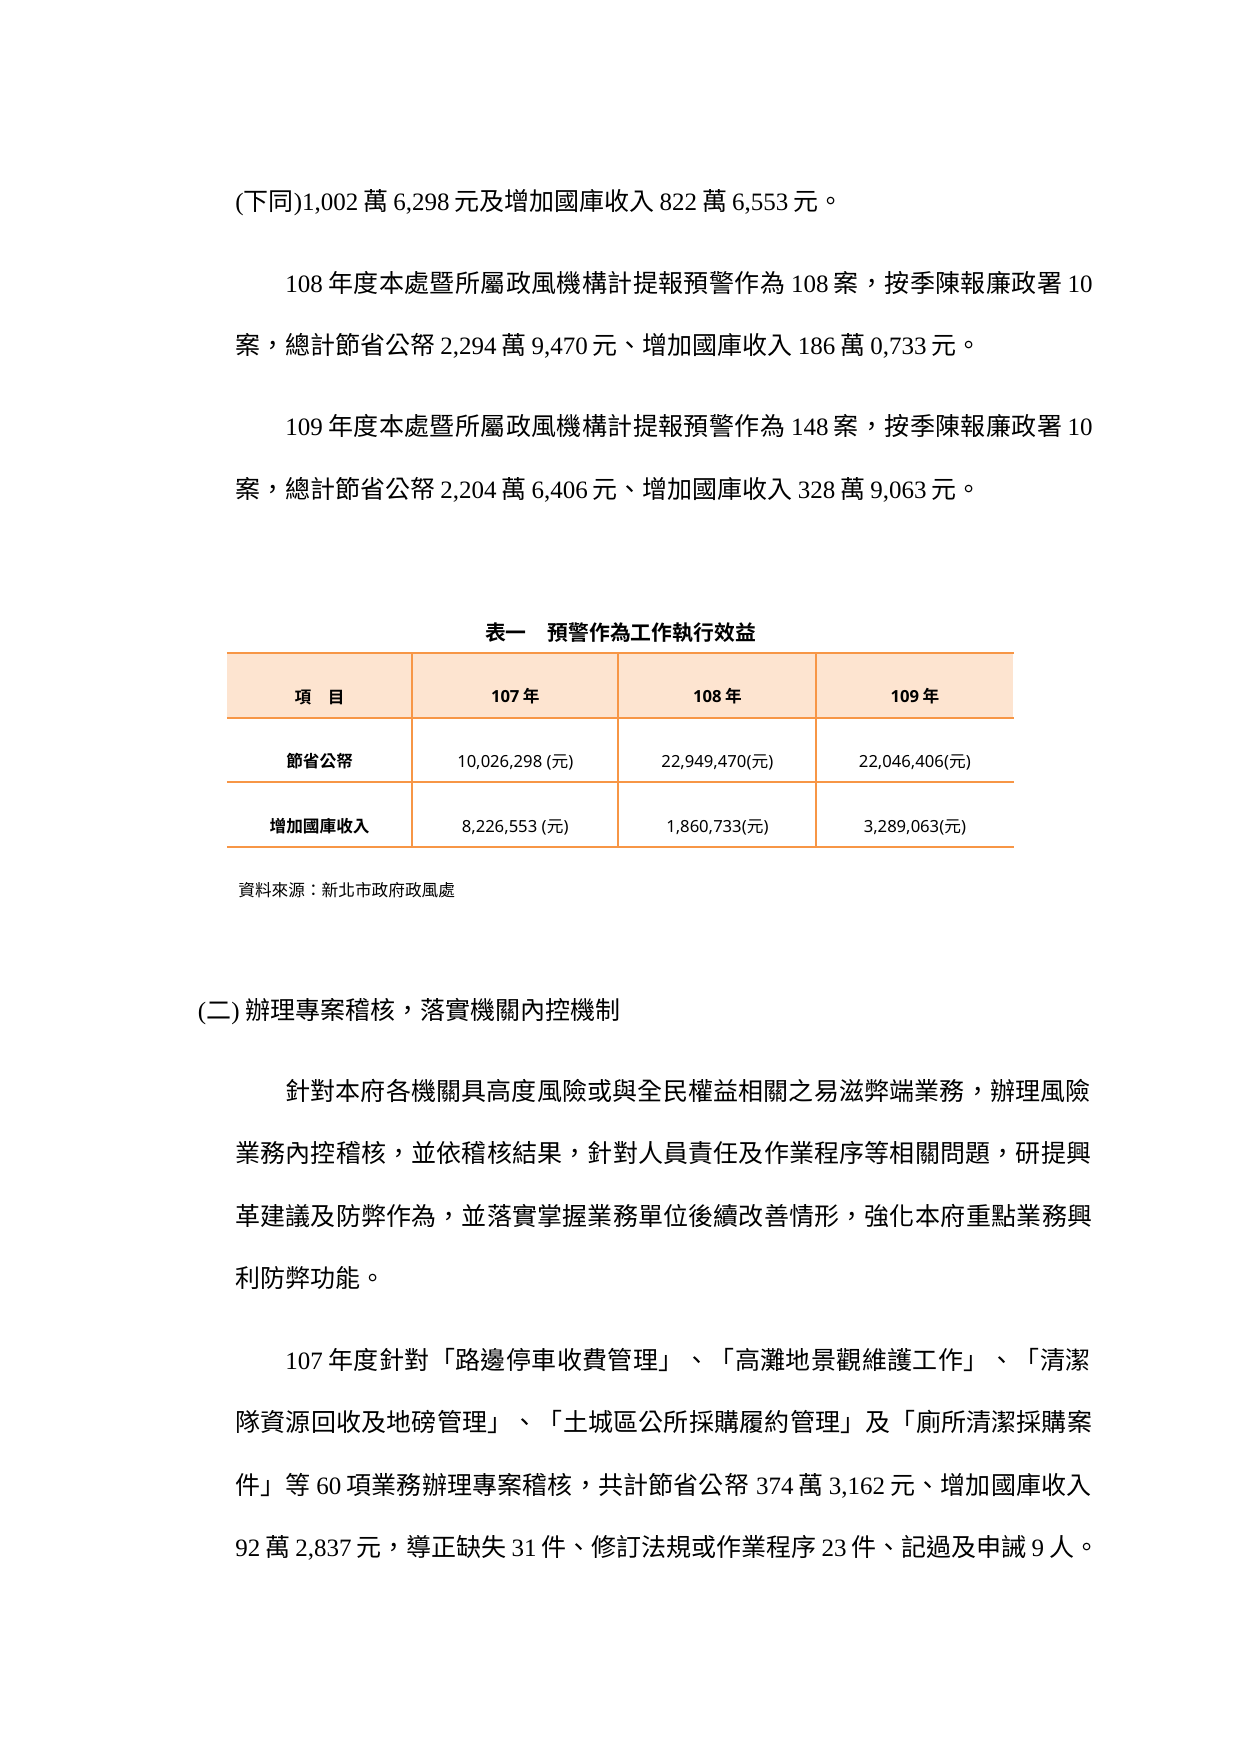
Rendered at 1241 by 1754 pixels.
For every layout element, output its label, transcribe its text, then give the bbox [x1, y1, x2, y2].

table_cell 1,860,733(元) [619, 783, 815, 846]
text 109年度本處暨所屬政風機構計提報預警作為148案，按季陳報廉政署10案，總計節省公帑2,204萬6,406元、增加國庫收入328萬9,063元。 [235, 383, 1092, 508]
text 108年度本處暨所屬政風機構計提報預警作為108案，按季陳報廉政署10案，總計節省公帑2,294萬9,470元、增加國庫收入186萬0,733元。 [235, 239, 1092, 364]
text (二) 辦理專案稽核，落實機關內控機制 [198, 967, 1092, 1029]
table_cell 22,949,470(元) [619, 719, 815, 781]
table_cell 109年 [817, 654, 1013, 717]
table_cell 107年 [413, 654, 617, 717]
table_cell 節省公帑 [227, 719, 411, 781]
table_header 表一 預警作為工作執行效益 [227, 590, 1013, 652]
text 107年度針對「路邊停車收費管理」、「高灘地景觀維護工作」、「清潔隊資源回收及地磅管理」、「土城區公所採購履約管理」及「廁所清潔採購案件」等60項業務辦理專案稽核，共計節省公帑374萬3,162元、增加國庫收入92萬2,837元，導正缺失31件、修訂法規或作業程序23件、記過及申誡9人。 [235, 1317, 1092, 1567]
table_cell 10,026,298 (元) [413, 719, 617, 781]
text 針對本府各機關具高度風險或與全民權益相關之易滋弊端業務，辦理風險業務內控稽核，並依稽核結果，針對人員責任及作業程序等相關問題，研提興革建議及防弊作為，並落實掌握業務單位後續改善情形，強化本府重點業務興利防弊功能。 [235, 1048, 1092, 1298]
text (下同)1,002萬6,298元及增加國庫收入822萬6,553元。 [235, 158, 1092, 221]
table_cell 8,226,553 (元) [413, 783, 617, 846]
table_cell 108年 [619, 654, 815, 717]
table_cell 22,046,406(元) [817, 719, 1013, 781]
table_cell 資料來源：新北市政府政風處 [227, 848, 1013, 929]
table_cell 3,289,063(元) [817, 783, 1013, 846]
table_cell 增加國庫收入 [227, 783, 411, 846]
table_cell 項 目 [227, 654, 411, 717]
